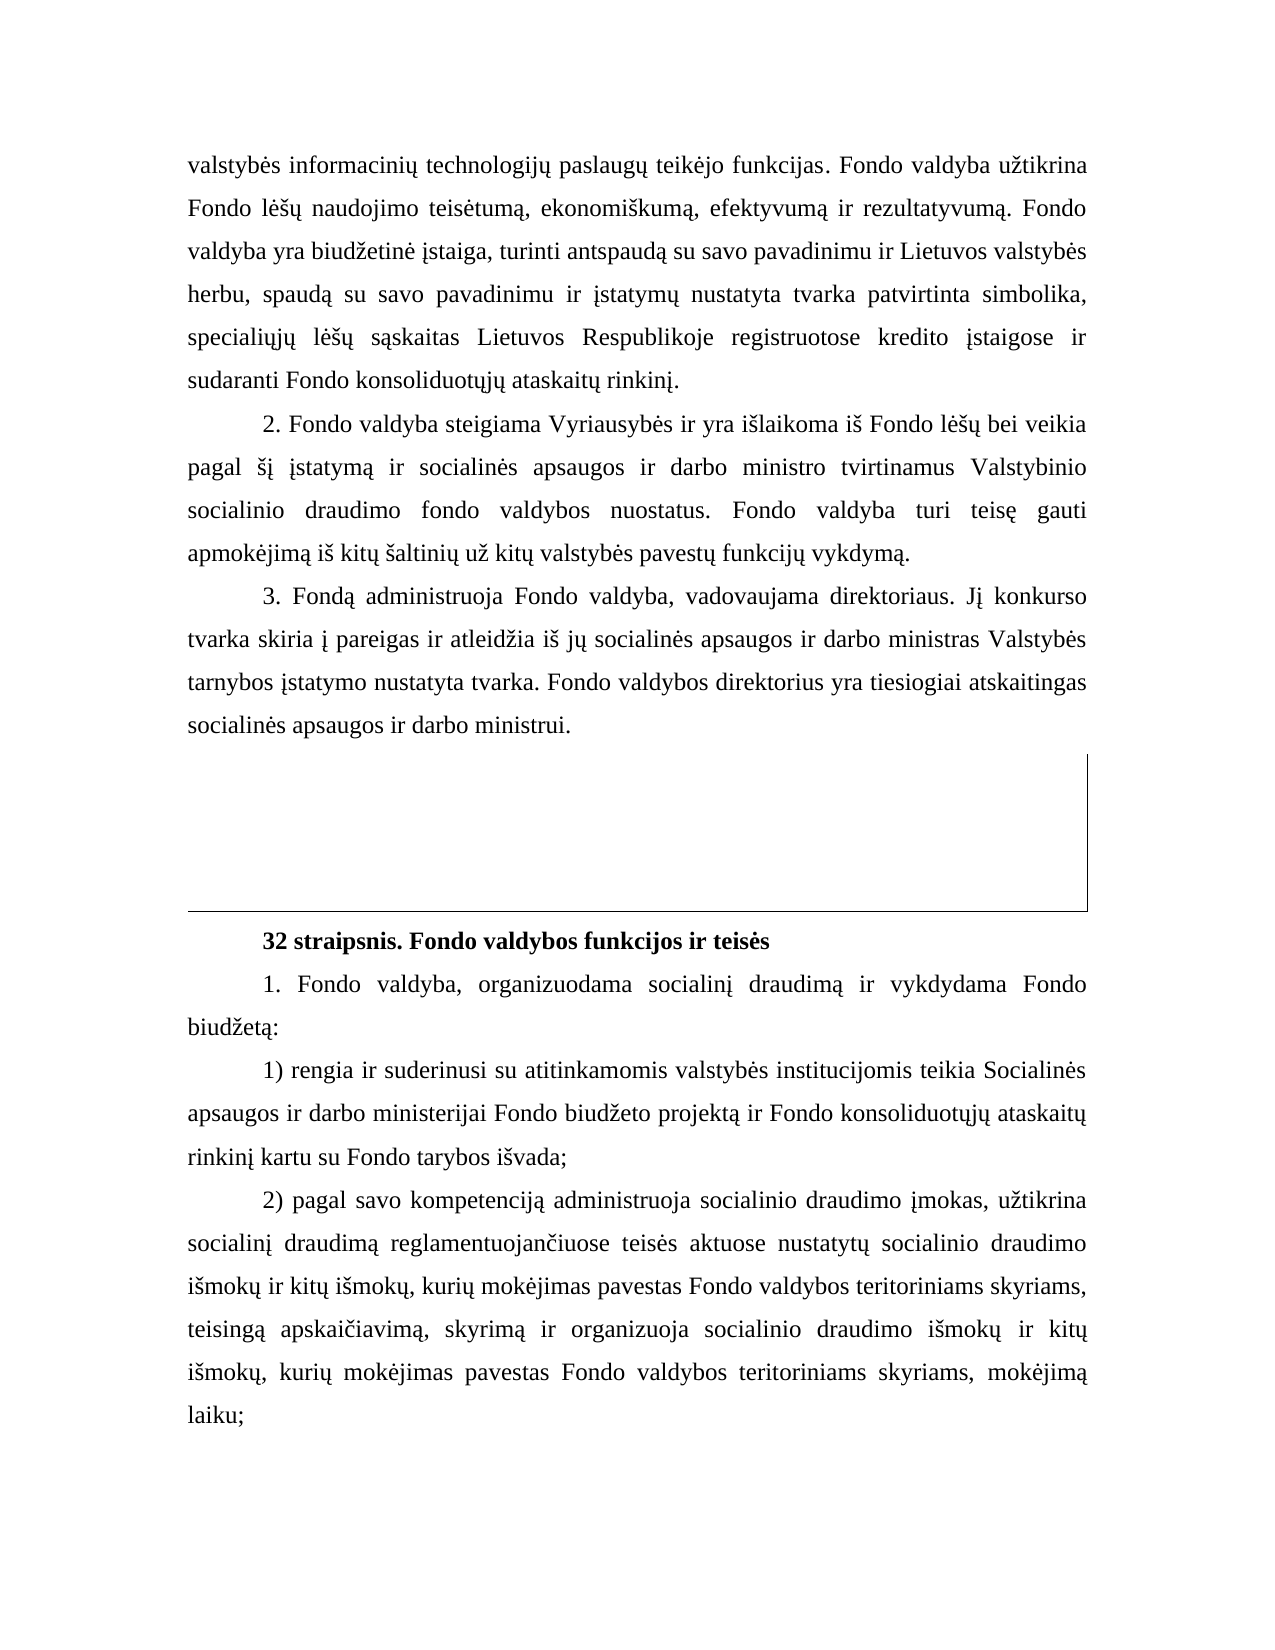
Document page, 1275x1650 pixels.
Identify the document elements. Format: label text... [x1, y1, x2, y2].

text 3. Fondą administruoja Fondo valdyba, vadovaujama direktoriaus. Jį konkurso tvarka skiria į pareigas ir atleidžia iš jų socialinės apsaugos ir darbo ministras Valstybės tarnybos įstatymo nustatyta tvarka. Fondo valdybos direktorius yra tiesiogiai atskaitingas socialinės apsaugos ir darbo ministrui. [187, 581, 1087, 739]
text valstybės informacinių technologijų paslaugų teikėjo funkcijas. Fondo valdyba užtikrina Fondo lėšų naudojimo teisėtumą, ekonomiškumą, efektyvumą ir rezultatyvumą. Fondo valdyba yra biudžetinė įstaiga, turinti antspaudą su savo pavadinimu ir Lietuvos valstybės herbu, spaudą su savo pavadinimu ir įstatymų nustatyta tvarka patvirtinta simbolika, specialiųjų lėšų sąskaitas Lietuvos Respublikoje registruotose kredito įstaigose ir sudaranti Fondo konsoliduotųjų ataskaitų rinkinį. [187, 150, 1087, 394]
text 1. Fondo valdyba, organizuodama socialinį draudimą ir vykdydama Fondo biudžetą: [187, 969, 1087, 1041]
text 2) pagal savo kompetenciją administruoja socialinio draudimo įmokas, užtikrina socialinį draudimą reglamentuojančiuose teisės aktuose nustatytų socialinio draudimo išmokų ir kitų išmokų, kurių mokėjimas pavestas Fondo valdybos teritoriniams skyriams, teisingą apskaičiavimą, skyrimą ir organizuoja socialinio draudimo išmokų ir kitų išmokų, kurių mokėjimas pavestas Fondo valdybos teritoriniams skyriams, mokėjimą laiku; [187, 1185, 1087, 1429]
text 1) rengia ir suderinusi su atitinkamomis valstybės institucijomis teikia Socialinės apsaugos ir darbo ministerijai Fondo biudžeto projektą ir Fondo konsoliduotųjų ataskaitų rinkinį kartu su Fondo tarybos išvada; [187, 1055, 1087, 1170]
text 32 straipsnis. Fondo valdybos funkcijos ir teisės [187, 926, 1087, 955]
text 2. Fondo valdyba steigiama Vyriausybės ir yra išlaikoma iš Fondo lėšų bei veikia pagal šį įstatymą ir socialinės apsaugos ir darbo ministro tvirtinamus Valstybinio socialinio draudimo fondo valdybos nuostatus. Fondo valdyba turi teisę gauti apmokėjimą iš kitų šaltinių už kitų valstybės pavestų funkcijų vykdymą. [187, 409, 1087, 567]
